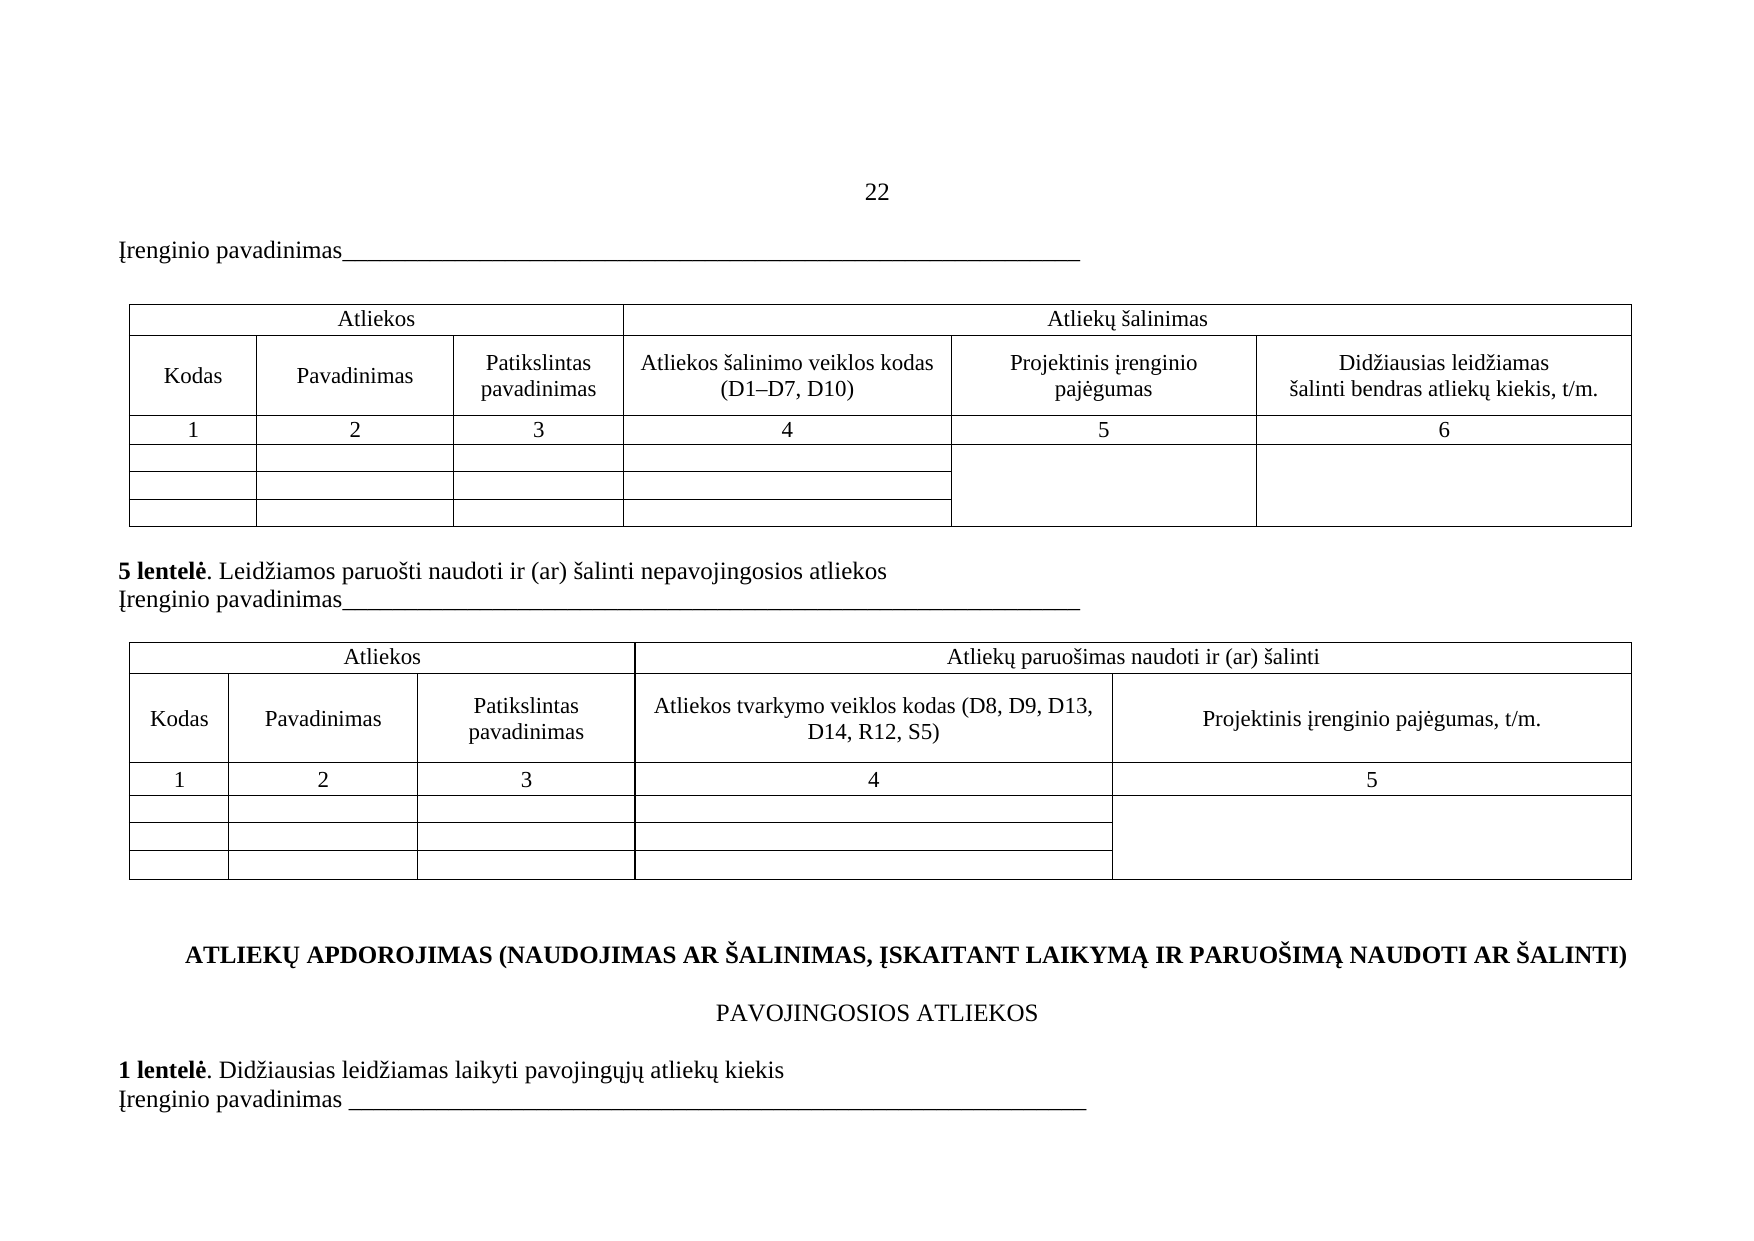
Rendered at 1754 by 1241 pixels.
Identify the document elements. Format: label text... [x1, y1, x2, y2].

table_cell [130, 796, 228, 822]
table_cell 1 [130, 763, 228, 795]
text Įrenginio pavadinimas [118, 235, 1636, 263]
table_cell [418, 851, 634, 879]
table_cell Patikslintas pavadinimas [418, 674, 634, 762]
table_cell [130, 445, 256, 471]
table_header Atliekų paruošimas naudoti ir (ar) šalinti [636, 643, 1631, 673]
table_cell [636, 796, 1112, 822]
text PAVOJINGOSIOS ATLIEKOS [118, 998, 1636, 1026]
text ATLIEKŲ APDOROJIMAS (NAUDOJIMAS AR ŠALINIMAS, ĮSKAITANT LAIKYMĄ IR PARUOŠIMĄ NAUDOTI AR ŠALINTI) [118, 940, 1636, 969]
table_cell [952, 445, 1256, 526]
table_cell [229, 796, 417, 822]
table_cell [636, 823, 1112, 850]
text Įrenginio pavadinimas  [118, 1084, 1636, 1113]
table_cell [636, 851, 1112, 879]
table_cell Didžiausias leidžiamas šalinti bendras atliekų kiekis, t/m. [1257, 336, 1631, 415]
text 5 lentelė. Leidžiamos paruošti naudoti ir (ar) šalinti nepavojingosios atliekos [118, 556, 1636, 584]
table_cell 3 [418, 763, 634, 795]
table_cell [130, 823, 228, 850]
table_cell Projektinis įrenginio pajėgumas [952, 336, 1256, 415]
table_cell [257, 500, 453, 526]
table_cell 4 [636, 763, 1112, 795]
table_cell 4 [624, 416, 951, 444]
table_cell [624, 445, 951, 471]
table_cell [257, 472, 453, 498]
table_cell [454, 500, 623, 526]
table_cell [1113, 796, 1631, 879]
table_cell [229, 851, 417, 879]
table_cell [130, 472, 256, 498]
table_cell [454, 445, 623, 471]
table_header Atliekų šalinimas [624, 305, 1631, 335]
table_cell Atliekos šalinimo veiklos kodas (D1–D7, D10) [624, 336, 951, 415]
table_cell [229, 823, 417, 850]
text Įrenginio pavadinimas [118, 584, 1636, 613]
text 1 lentelė. Didžiausias leidžiamas laikyti pavojingųjų atliekų kiekis [118, 1055, 1636, 1084]
table_header Atliekos [130, 305, 623, 335]
table_cell [130, 500, 256, 526]
table_cell Kodas [130, 336, 256, 415]
table_cell 1 [130, 416, 256, 444]
table_cell 3 [454, 416, 623, 444]
table_cell Atliekos tvarkymo veiklos kodas (D8, D9, D13, D14, R12, S5) [636, 674, 1112, 762]
table_cell 2 [229, 763, 417, 795]
table_cell [624, 472, 951, 498]
table_cell [454, 472, 623, 498]
table_cell [1257, 445, 1631, 526]
table_cell 2 [257, 416, 453, 444]
table_cell 6 [1257, 416, 1631, 444]
table_cell [624, 500, 951, 526]
table_cell [257, 445, 453, 471]
table_cell Projektinis įrenginio pajėgumas, t/m. [1113, 674, 1631, 762]
table_cell Patikslintas pavadinimas [454, 336, 623, 415]
table_cell 5 [1113, 763, 1631, 795]
table_cell Pavadinimas [257, 336, 453, 415]
table_cell [130, 851, 228, 879]
table_header Atliekos [130, 643, 634, 673]
table_cell [418, 823, 634, 850]
table_cell Kodas [130, 674, 228, 762]
table_cell Pavadinimas [229, 674, 417, 762]
table_cell [418, 796, 634, 822]
table_cell 5 [952, 416, 1256, 444]
